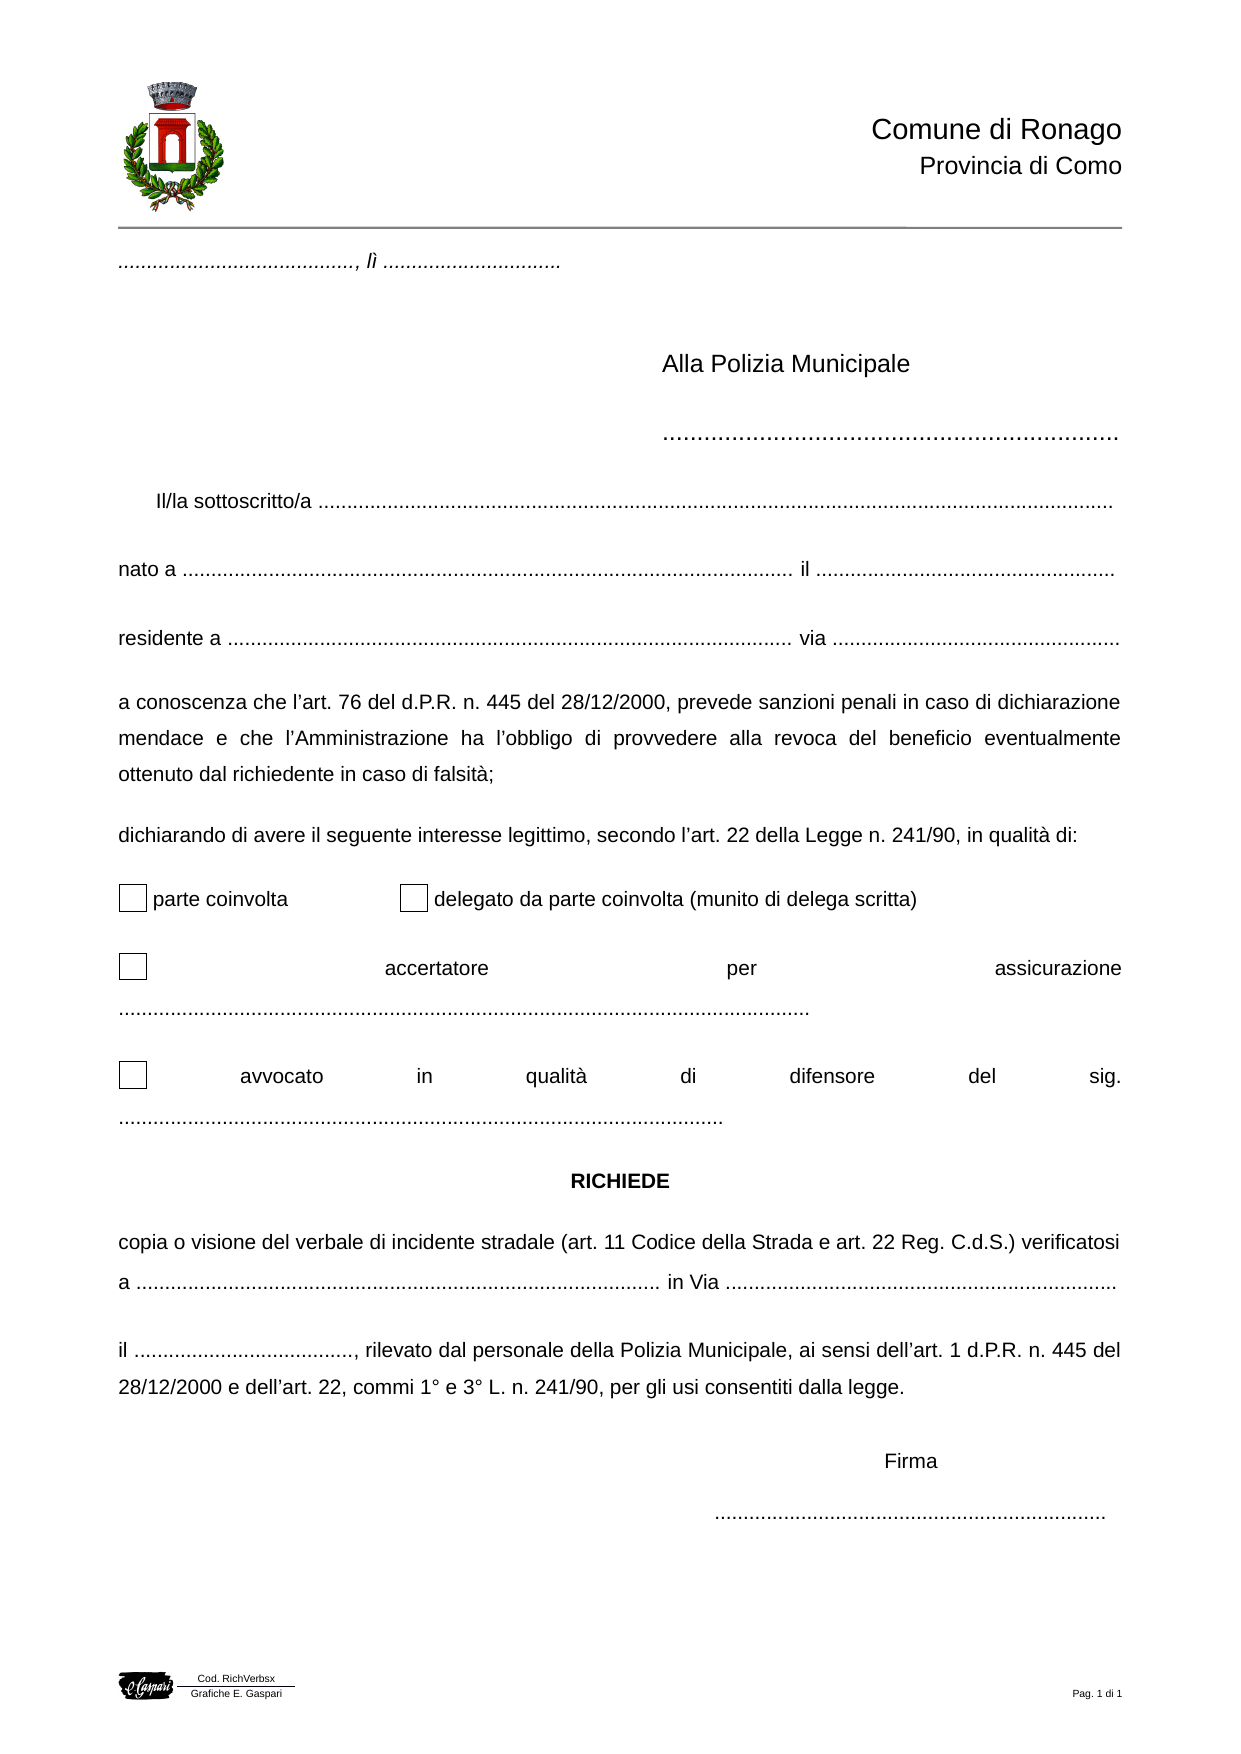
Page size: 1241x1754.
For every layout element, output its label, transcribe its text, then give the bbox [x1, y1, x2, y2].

text Il/la sottoscritto/a .......................................................................................................................................... [118, 485, 1122, 514]
text ........................................., lì ............................... [118, 245, 1122, 274]
text parte coinvolta delegato da parte coinvolta (munito di delega scritta) [118, 883, 1122, 912]
picture [118, 1671, 174, 1700]
text residente a .................................................................................................. via .................................................. [118, 622, 1122, 650]
text nato a .......................................................................................................... il .................................................... [118, 553, 1122, 582]
text il ......................................, rilevato dal personale della Polizia Municipale, ai sensi dell’art. 1 d.P.R. n. 445 del 28/12/2000 e dell’art. 22, commi 1° e 3° L. n. 241/90, per gli usi consentiti dalla legge. [118, 1334, 1122, 1399]
text a conoscenza che l’art. 76 del d.P.R. n. 445 del 28/12/2000, prevede sanzioni penali in caso di dichiarazione mendace e che l’Amministrazione ha l’obbligo di provvedere alla revoca del beneficio eventualmente ottenuto dal richiedente in caso di falsità; [118, 690, 1122, 786]
text dichiarando di avere il seguente interesse legittimo, secondo l’art. 22 della Legge n. 241/90, in qualità di: [118, 822, 1122, 846]
text accertatore per assicurazione ........................................................................................................................ [118, 952, 1122, 1021]
text avvocato in qualità di difensore del sig. ......................................................................................................... [118, 1060, 1122, 1130]
text .................................................................. [118, 417, 1122, 446]
text Comune di Ronago [224, 112, 1122, 146]
text .................................................................... [699, 1496, 1122, 1525]
text RICHIEDE [118, 1169, 1122, 1193]
picture [122, 82, 224, 213]
text Alla Polizia Municipale [118, 349, 1122, 378]
text copia o visione del verbale di incidente stradale (art. 11 Codice della Strada e art. 22 Reg. C.d.S.) verificatosi a ........................................................................................... in Via .................................................................... [118, 1230, 1122, 1295]
text Firma [699, 1448, 1122, 1472]
text Provincia di Como [224, 151, 1122, 180]
